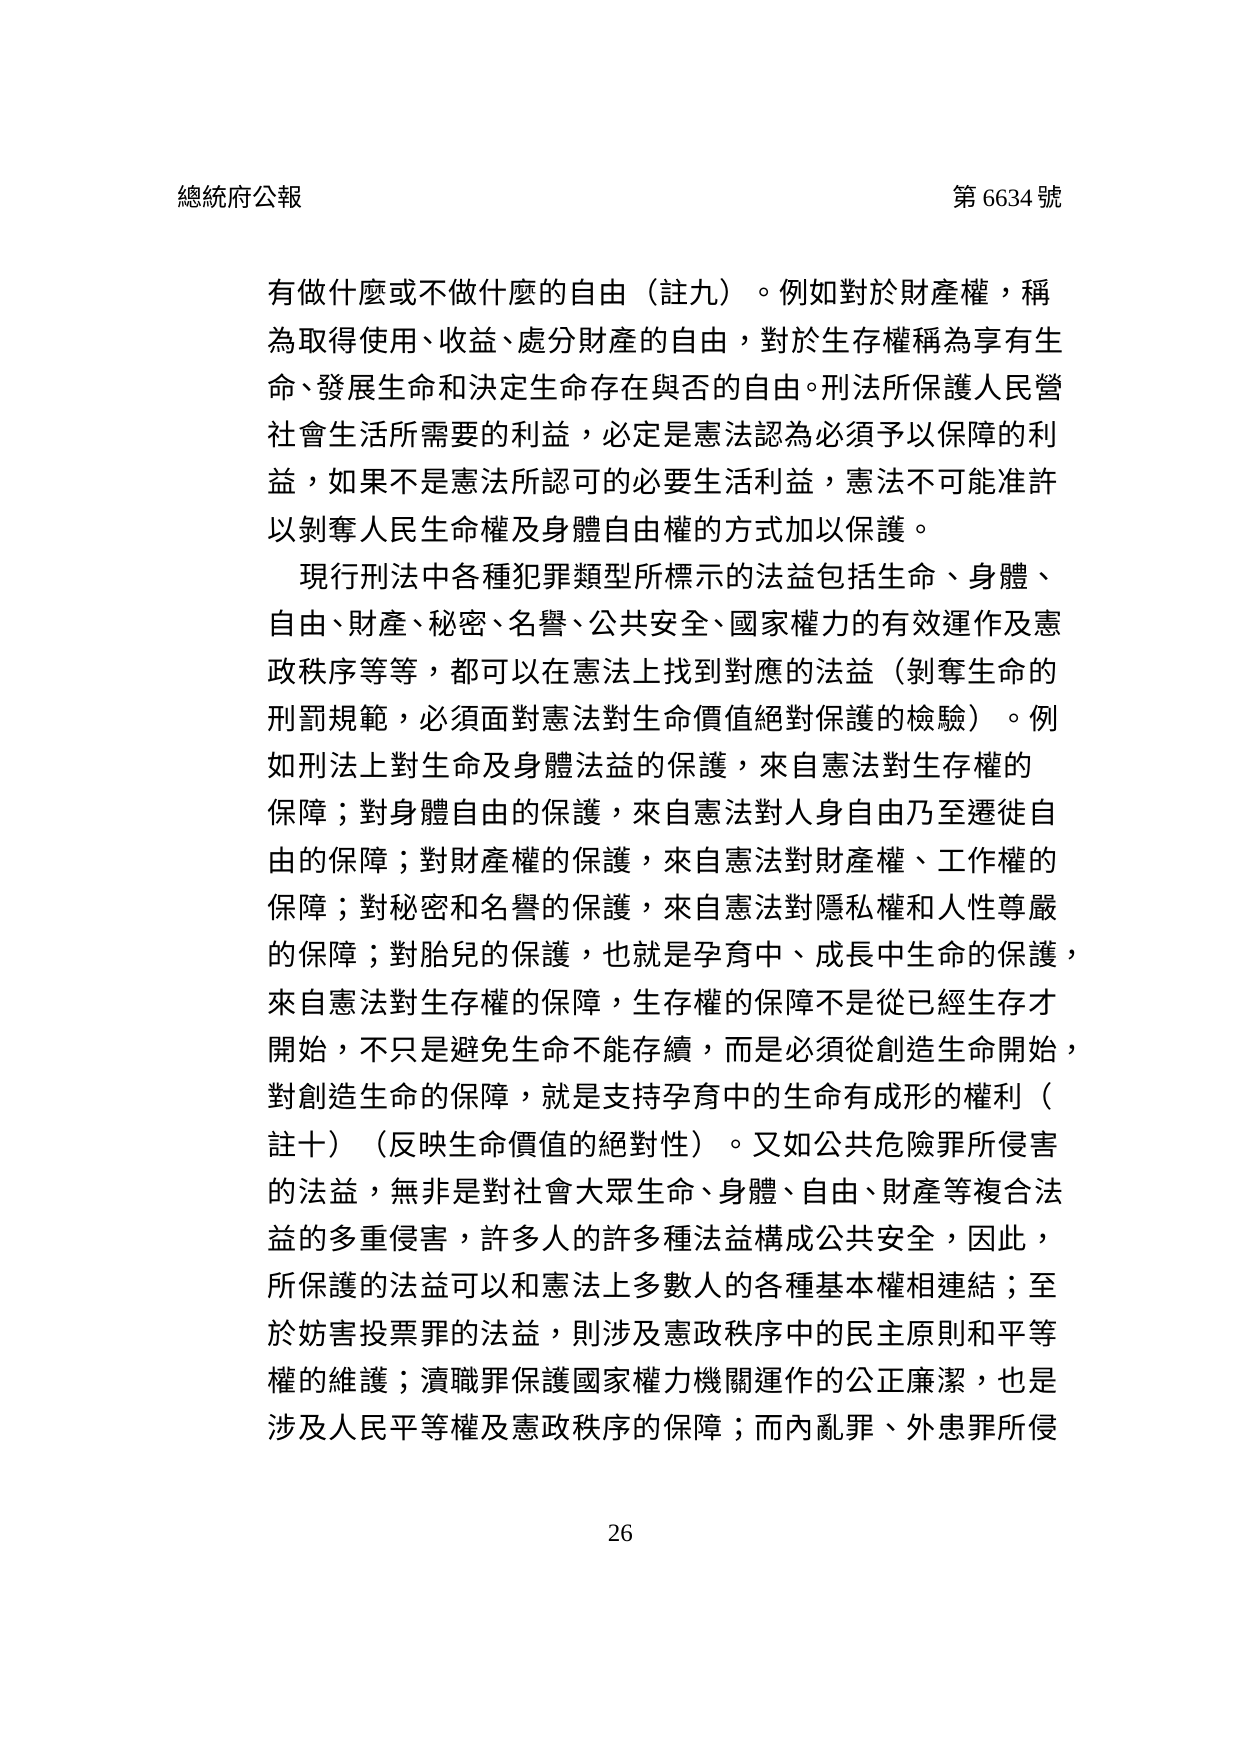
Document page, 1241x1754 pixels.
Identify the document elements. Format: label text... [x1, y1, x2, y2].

text 有做什麼或不做什麼的自由（註九）。例如對於財產權，稱為取得使用、收益、處分財產的自由，對於生存權稱為享有生命、發展生命和決定生命存在與否的自由。刑法所保護人民營社會生活所需要的利益，必定是憲法認為必須予以保障的利益，如果不是憲法所認可的必要生活利益，憲法不可能准許以剝奪人民生命權及身體自由權的方式加以保護。 [268, 266, 1063, 549]
text 現行刑法中各種犯罪類型所標示的法益包括生命、身體、自由、財產、秘密、名譽、公共安全、國家權力的有效運作及憲政秩序等等，都可以在憲法上找到對應的法益（剝奪生命的刑罰規範，必須面對憲法對生命價值絕對保護的檢驗）。例如刑法上對生命及身體法益的保護，來自憲法對生存權的保障；對身體自由的保護，來自憲法對人身自由乃至遷徙自由的保障；對財產權的保護，來自憲法對財產權、工作權的保障；對秘密和名譽的保護，來自憲法對隱私權和人性尊嚴的保障；對胎兒的保護，也就是孕育中、成長中生命的保護，來自憲法對生存權的保障，生存權的保障不是從已經生存才開始，不只是避免生命不能存續，而是必須從創造生命開始，對創造生命的保障，就是支持孕育中的生命有成形的權利（註十）（反映生命價值的絕對性）。又如公共危險罪所侵害的法益，無非是對社會大眾生命、身體、自由、財產等複合法益的多重侵害，許多人的許多種法益構成公共安全，因此，所保護的法益可以和憲法上多數人的各種基本權相連結；至於妨害投票罪的法益，則涉及憲政秩序中的民主原則和平等權的維護；瀆職罪保護國家權力機關運作的公正廉潔，也是涉及人民平等權及憲政秩序的保障；而內亂罪、外患罪所侵害的法益，不管是否稱為國家法益（註十一），終究都涉及所有國民生命、身體、自由、財產等等權利以及憲政秩序的侵害。 [268, 549, 1063, 1448]
